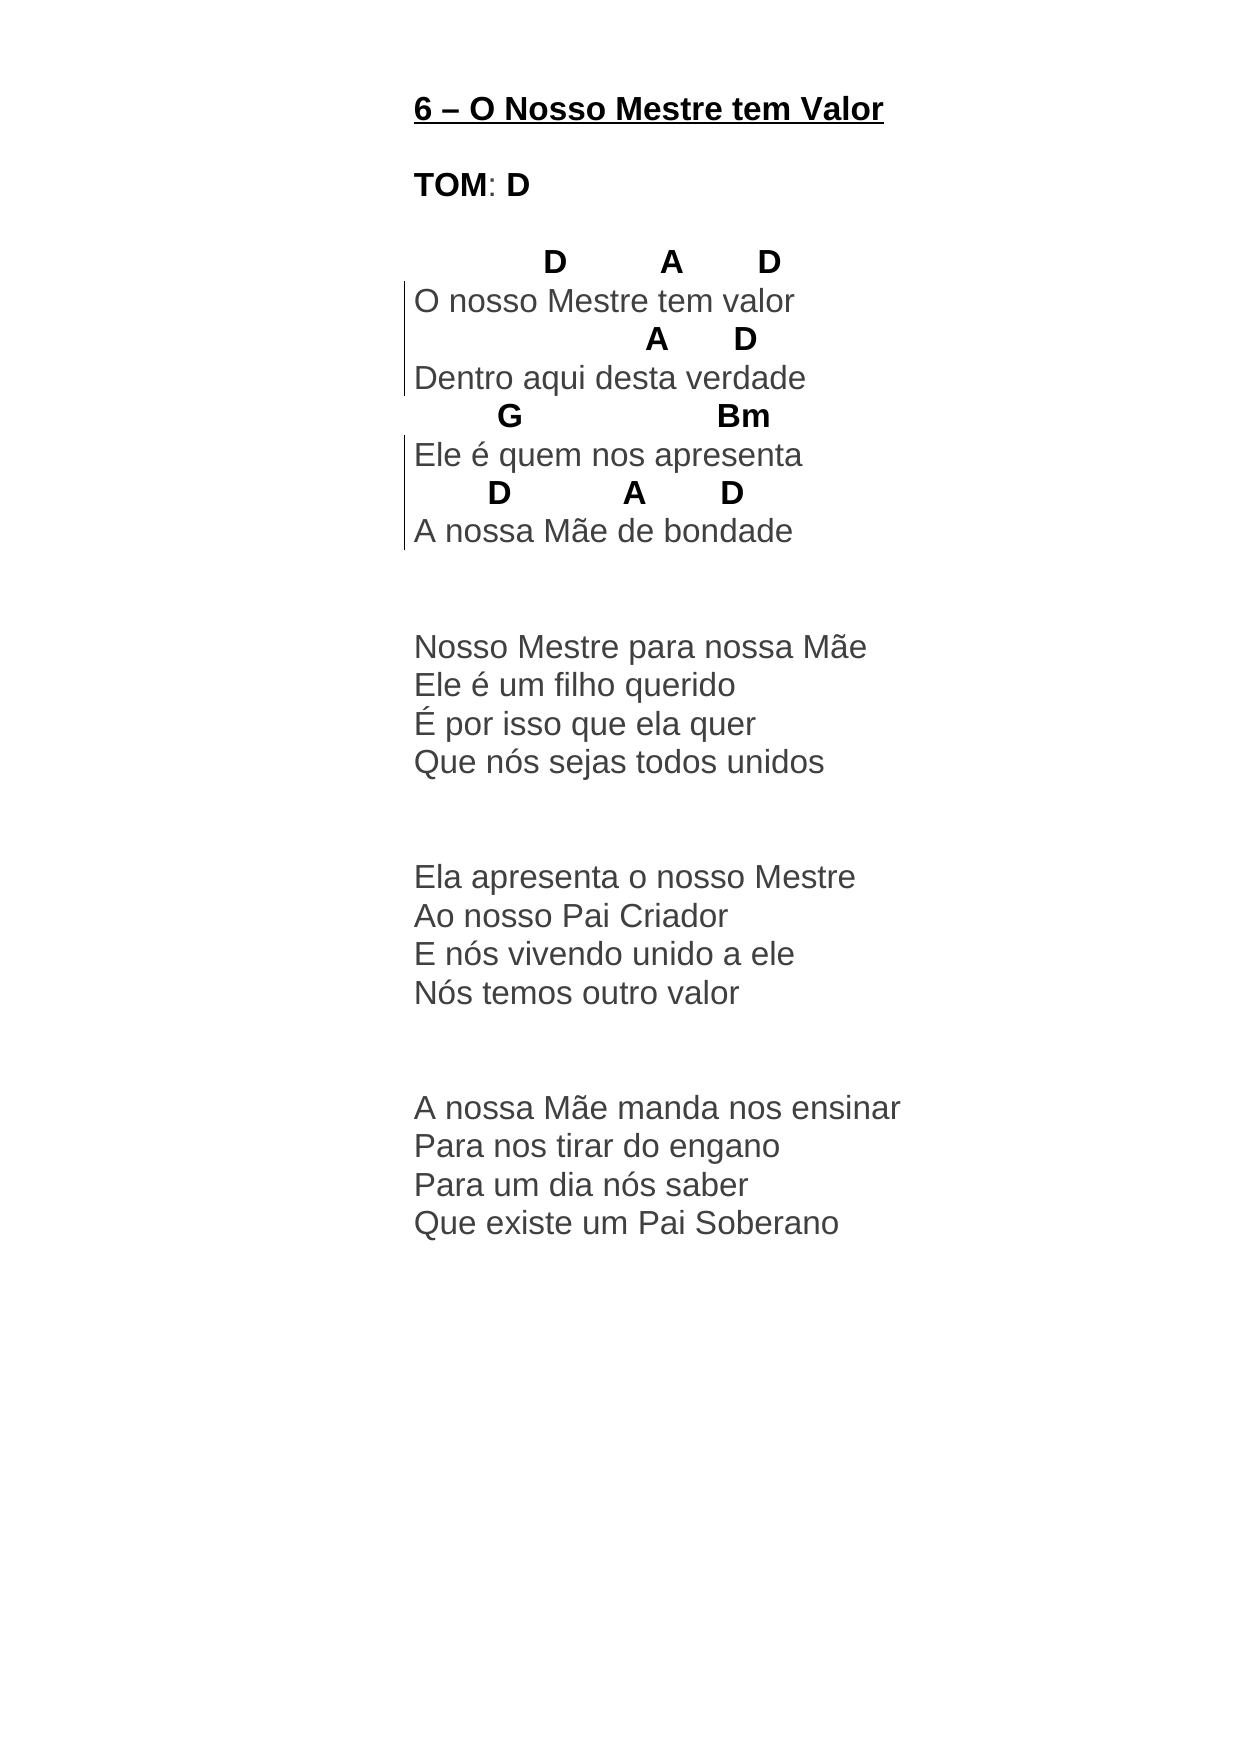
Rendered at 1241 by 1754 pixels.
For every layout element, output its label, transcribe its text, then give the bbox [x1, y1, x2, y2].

text Ele é quem nos apresenta [404, 434, 1181, 473]
text 6 – O Nosso Mestre tem Valor [413, 89, 1181, 127]
text Ela apresenta o nosso Mestre [413, 857, 1181, 896]
text TOM: D [413, 166, 1181, 204]
text Ele é um filho querido [413, 665, 1181, 704]
text O nosso Mestre tem valor [405, 281, 1181, 319]
text D A D [405, 473, 1181, 511]
text Para nos tirar do engano [413, 1126, 1181, 1165]
text Dentro aqui desta verdade [405, 358, 1181, 396]
text É por isso que ela quer [413, 704, 1181, 742]
text A nossa Mãe manda nos ensinar [413, 1088, 1181, 1126]
text Nosso Mestre para nossa Mãe [413, 627, 1181, 665]
text Que existe um Pai Soberano [413, 1203, 1181, 1242]
text A nossa Mãe de bondade [405, 511, 1181, 550]
text Nós temos outro valor [413, 973, 1181, 1011]
text A D [405, 319, 1181, 358]
text E nós vivendo unido a ele [413, 934, 1181, 973]
text Ao nosso Pai Criador [413, 896, 1181, 934]
text D A D [413, 242, 1181, 281]
text Para um dia nós saber [413, 1165, 1181, 1203]
text G Bm [413, 396, 1181, 434]
text Que nós sejas todos unidos [413, 742, 1181, 781]
